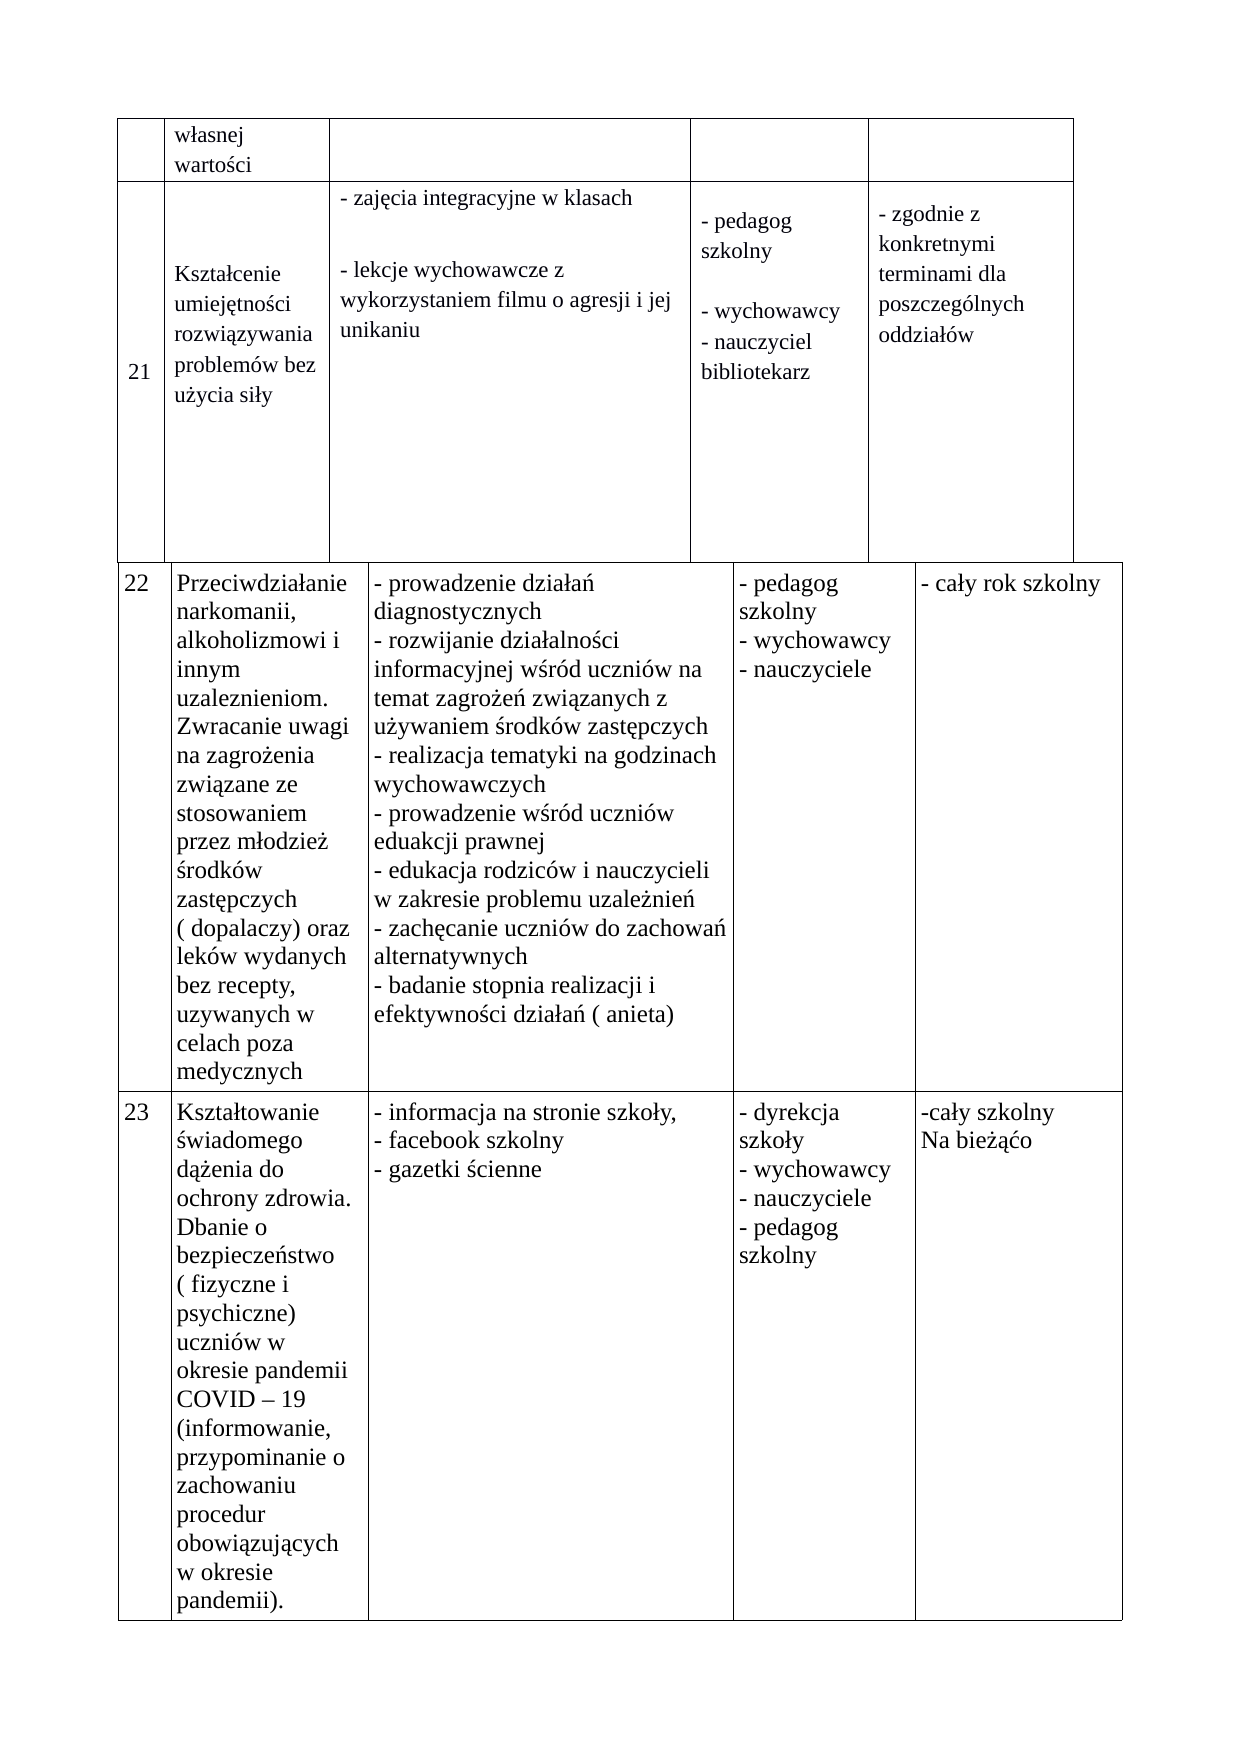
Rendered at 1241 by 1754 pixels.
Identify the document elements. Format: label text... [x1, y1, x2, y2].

table_header - cały rok szkolny [916, 563, 1122, 1091]
table_cell -cały szkolny Na bieżąćo [916, 1092, 1122, 1620]
table_cell Kształcenie umiejętności rozwiązywania problemów bez użycia siły [165, 182, 329, 562]
table_cell [691, 119, 868, 181]
table_cell - informacja na stronie szkoły, - facebook szkolny - gazetki ścienne [369, 1092, 733, 1620]
table_cell Kształtowanie świadomego dążenia do ochrony zdrowia. Dbanie o bezpieczeństwo ( fizyczne i psychiczne) uczniów w okresie pandemii COVID – 19 (informowanie, przypominanie o zachowaniu procedur obowiązujących w okresie pandemii). [172, 1092, 368, 1620]
table_header - prowadzenie działań diagnostycznych - rozwijanie działalności informacyjnej wśród uczniów na temat zagrożeń związanych z używaniem środków zastępczych - realizacja tematyki na godzinach wychowawczych - prowadzenie wśród uczniów eduakcji prawnej - edukacja rodziców i nauczycieli w zakresie problemu uzależnień - zachęcanie uczniów do zachowań alternatywnych - badanie stopnia realizacji i efektywności działań ( anieta) [369, 563, 733, 1091]
table_cell własnej wartości [165, 119, 329, 181]
table_header Przeciwdziałanie narkomanii, alkoholizmowi i innym uzaleznieniom. Zwracanie uwagi na zagrożenia związane ze stosowaniem przez młodzież środków zastępczych ( dopalaczy) oraz leków wydanych bez recepty, uzywanych w celach poza medycznych [172, 563, 368, 1091]
table_cell [330, 119, 690, 181]
table_cell - dyrekcja szkoły - wychowawcy - nauczyciele - pedagog szkolny [734, 1092, 915, 1620]
table_cell [869, 119, 1073, 181]
table_header - pedagog szkolny - wychowawcy - nauczyciele [734, 563, 915, 1091]
table_cell [118, 119, 164, 181]
table_cell - zajęcia integracyjne w klasach - lekcje wychowawcze z wykorzystaniem filmu o agresji i jej unikaniu [330, 182, 690, 562]
table_cell - zgodnie z konkretnymi terminami dla poszczególnych oddziałów [869, 182, 1073, 562]
table_header 22 [119, 563, 171, 1091]
table_cell 21 [118, 182, 164, 562]
table_cell - pedagog szkolny - wychowawcy - nauczyciel bibliotekarz [691, 182, 868, 562]
table_cell 23 [119, 1092, 171, 1620]
